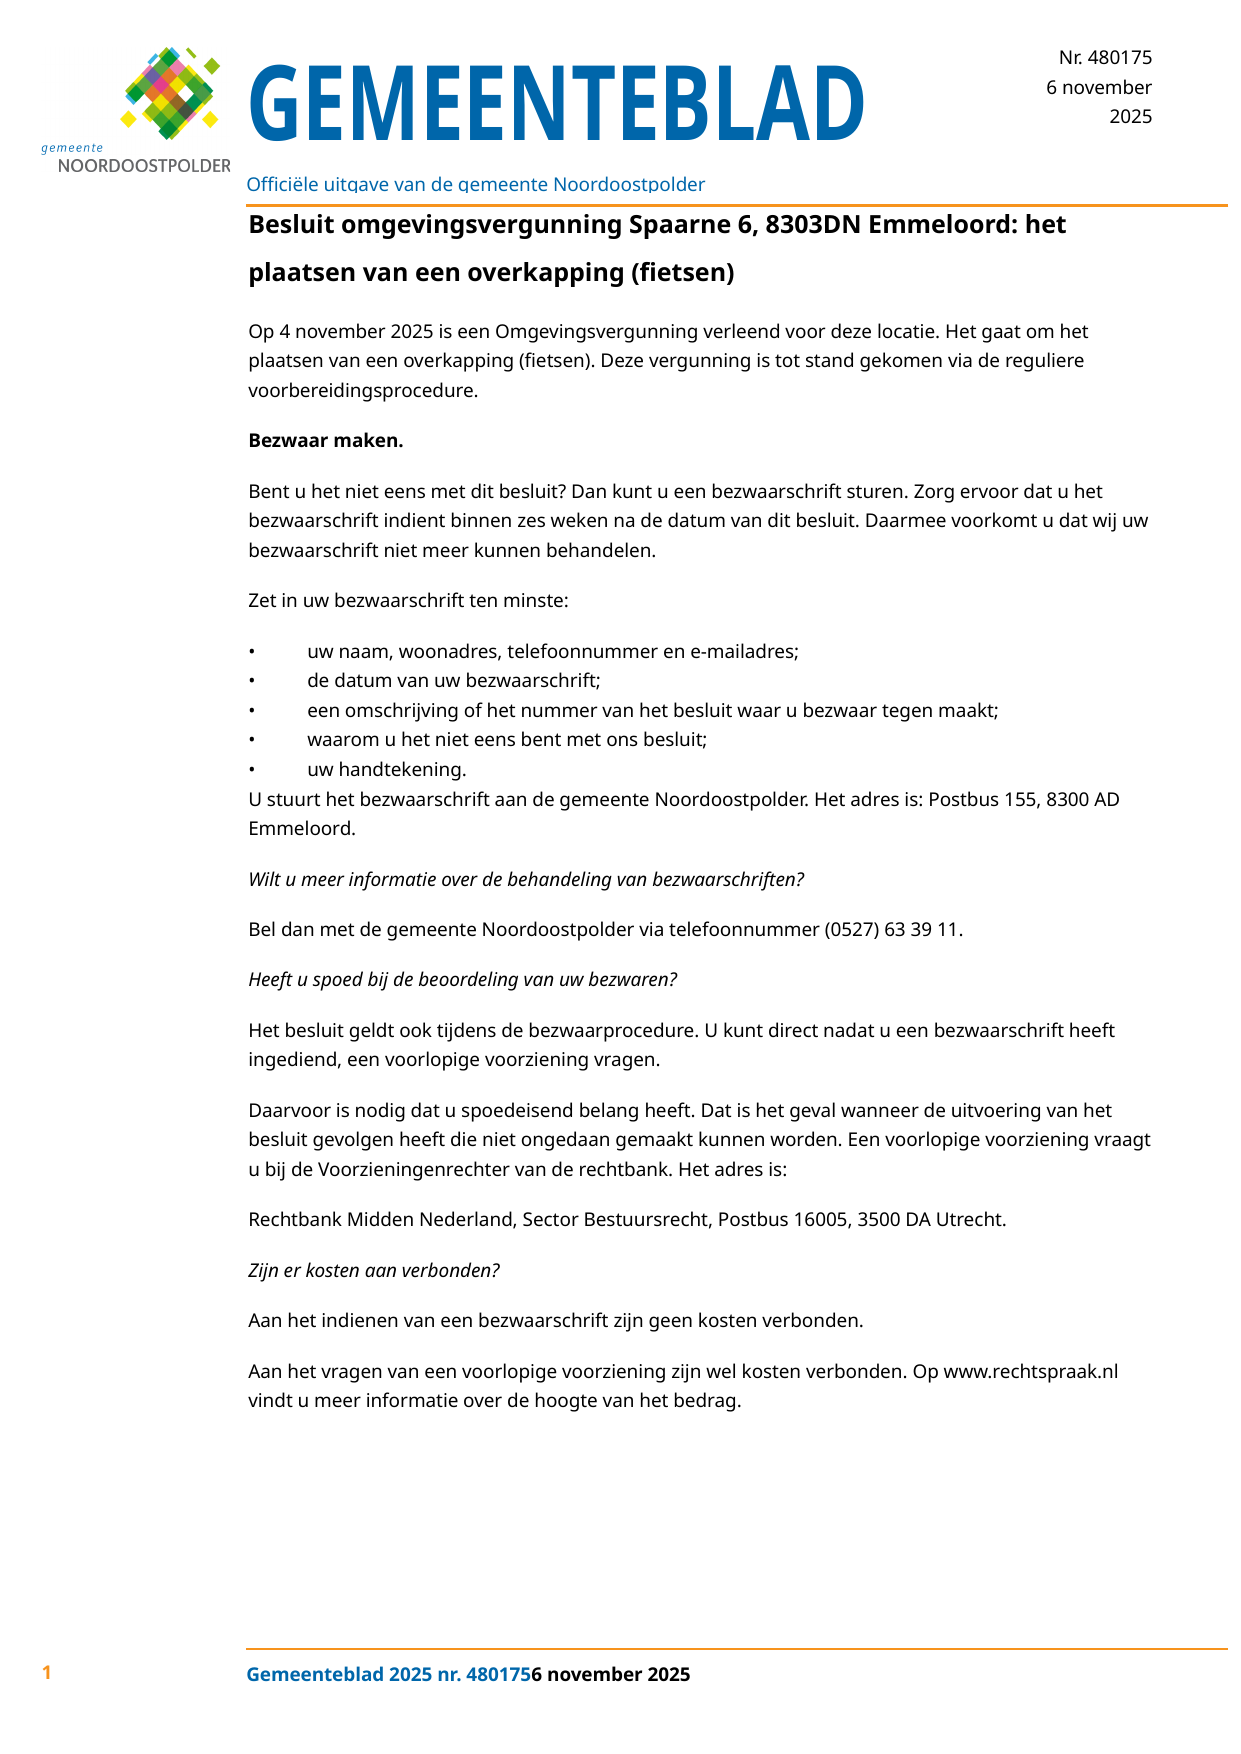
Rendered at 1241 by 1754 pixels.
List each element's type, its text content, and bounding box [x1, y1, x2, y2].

text U stuurt het bezwaarschrift aan de gemeente Noordoostpolder. Het adres is: Postbus 155, 8300 AD Emmeloord. [248, 786, 1152, 841]
text Aan het vragen van een voorlopige voorziening zijn wel kosten verbonden. Op www.rechtspraak.nl vindt u meer informatie over de hoogte van het bedrag. [248, 1358, 1152, 1413]
text Daarvoor is nodig dat u spoedeisend belang heeft. Dat is het geval wanneer de uitvoering van het besluit gevolgen heeft die niet ongedaan gemaakt kunnen worden. Een voorlopige voorziening vraagt u bij de Voorzieningenrechter van de rechtbank. Het adres is: [248, 1097, 1152, 1182]
text Zet in uw bezwaarschrift ten minste: [248, 587, 1152, 613]
text Wilt u meer informatie over de behandeling van bezwaarschriften? [248, 866, 1152, 892]
text Heeft u spoed bij de beoordeling van uw bezwaren? [248, 967, 1152, 992]
list waarom u het niet eens bent met ons besluit; [248, 727, 1152, 752]
list de datum van uw bezwaarschrift; [248, 667, 1152, 693]
text Rechtbank Midden Nederland, Sector Bestuursrecht, Postbus 16005, 3500 DA Utrecht. [248, 1207, 1152, 1232]
text Besluit omgevingsvergunning Spaarne 6, 8303DN Emmeloord: het plaatsen van een overkapping (fietsen) [248, 207, 1152, 288]
list uw handtekening. [248, 756, 1152, 782]
text Bent u het niet eens met dit besluit? Dan kunt u een bezwaarschrift sturen. Zorg ervoor dat u het bezwaarschrift indient binnen zes weken na de datum van dit besluit. Daarmee voorkomt u dat wij uw bezwaarschrift niet meer kunnen behandelen. [248, 478, 1152, 563]
text Op 4 november 2025 is een Omgevingsvergunning verleend voor deze locatie. Het gaat om het plaatsen van een overkapping (fietsen). Deze vergunning is tot stand gekomen via de reguliere voorbereidingsprocedure. [248, 318, 1152, 403]
list een omschrijving of het nummer van het besluit waar u bezwaar tegen maakt; [248, 697, 1152, 723]
text Het besluit geldt ook tijdens de bezwaarprocedure. U kunt direct nadat u een bezwaarschrift heeft ingediend, een voorlopige voorziening vragen. [248, 1017, 1152, 1072]
text Zijn er kosten aan verbonden? [248, 1257, 1152, 1283]
text Bel dan met de gemeente Noordoostpolder via telefoonnummer (0527) 63 39 11. [248, 916, 1152, 942]
text Bezwaar maken. [248, 427, 1152, 453]
text Aan het indienen van een bezwaarschrift zijn geen kosten verbonden. [248, 1307, 1152, 1333]
list uw naam, woonadres, telefoonnummer en e-mailadres; [248, 638, 1152, 664]
picture [41, 47, 231, 172]
